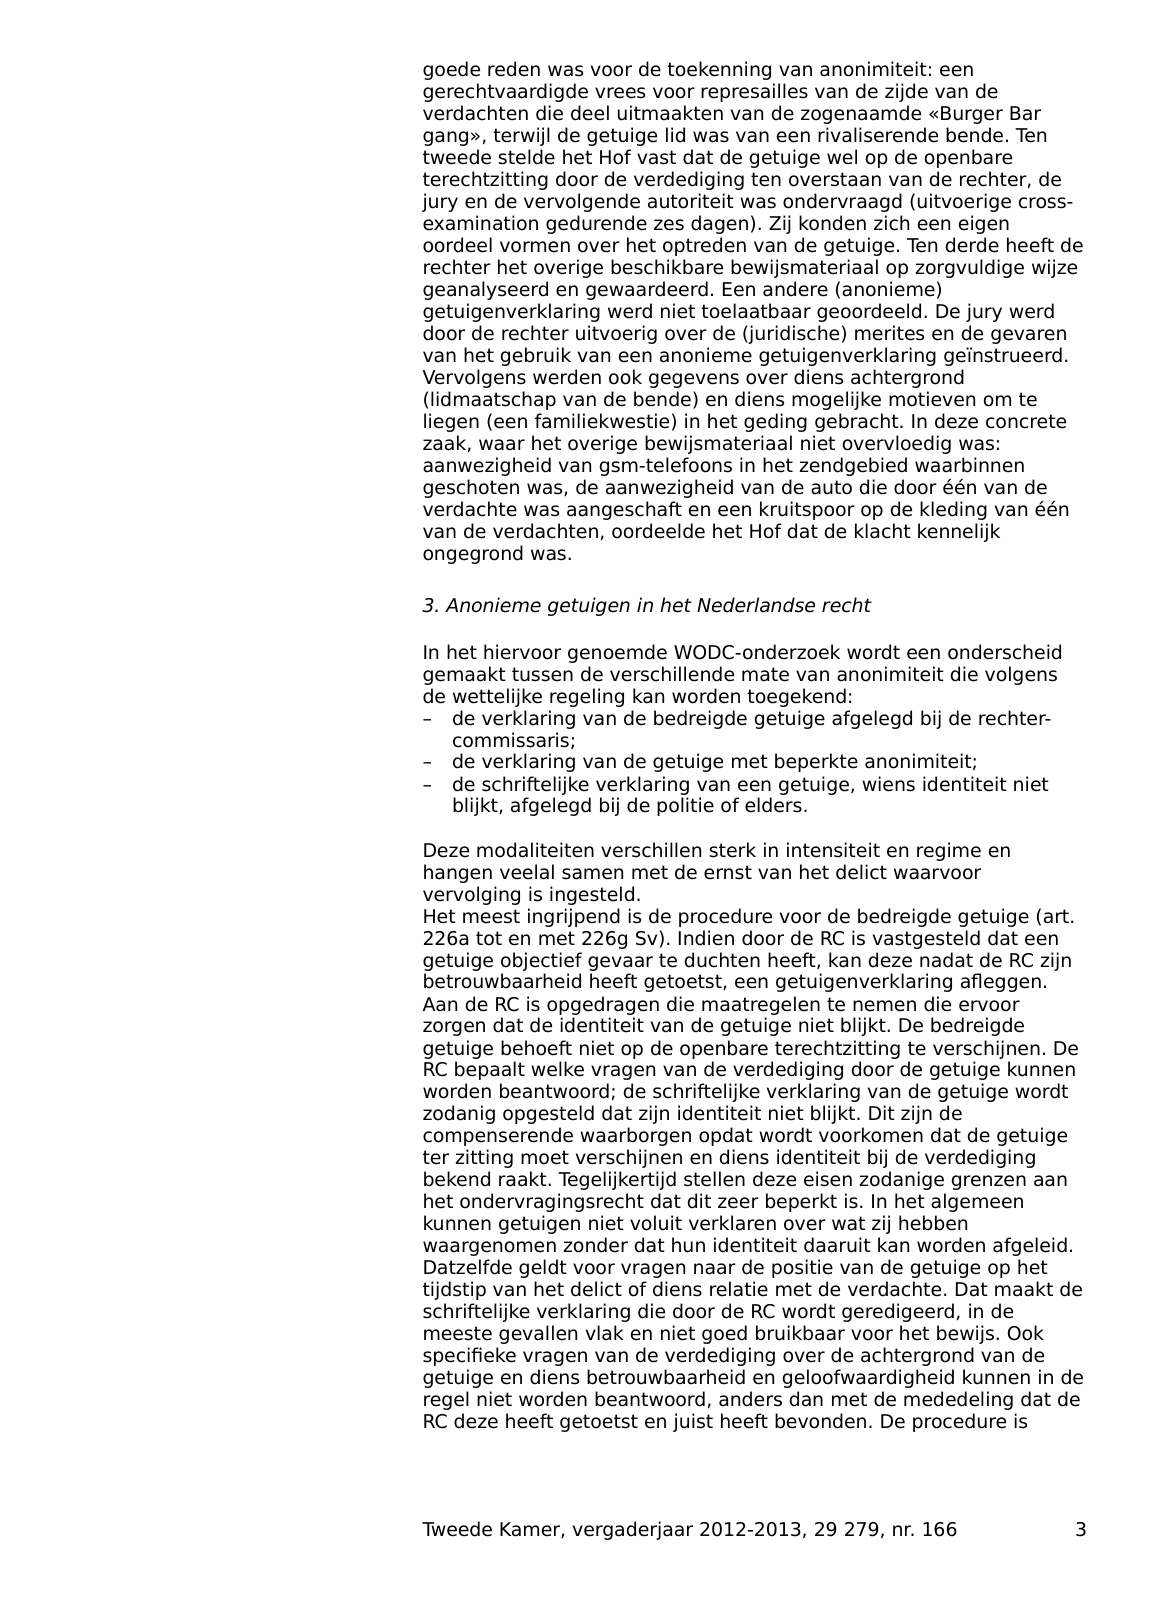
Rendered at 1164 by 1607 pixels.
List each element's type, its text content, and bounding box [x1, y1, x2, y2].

subtitle 3. Anonieme getuigen in het Nederlandse recht [422, 594, 1087, 617]
text Deze modaliteiten verschillen sterk in intensiteit en regime en hangen veelal samen met de ernst van het delict waarvoor vervolging is ingesteld. [422, 839, 1087, 906]
text – de verklaring van de bedreigde getuige afgelegd bij de rechter-commissaris; [422, 707, 1087, 751]
text In het hiervoor genoemde WODC-onderzoek wordt een onderscheid gemaakt tussen de verschillende mate van anonimiteit die volgens de wettelijke regeling kan worden toegekend: [422, 642, 1087, 707]
text – de verklaring van de getuige met beperkte anonimiteit; [422, 751, 1087, 773]
text Het meest ingrijpend is de procedure voor de bedreigde getuige (art. 226a tot en met 226g Sv). Indien door de RC is vastgesteld dat een getuige objectief gevaar te duchten heeft, kan deze nadat de RC zijn betrouwbaarheid heeft getoetst, een getuigenverklaring afleggen. Aan de RC is opgedragen die maatregelen te nemen die ervoor zorgen dat de identiteit van de getuige niet blijkt. De bedreigde getuige behoeft niet op de openbare terechtzitting te verschijnen. De RC bepaalt welke vragen van de verdediging door de getuige kunnen worden beantwoord; de schriftelijke verklaring van de getuige wordt zodanig opgesteld dat zijn identiteit niet blijkt. Dit zijn de compenserende waarborgen opdat wordt voorkomen dat de getuige ter zitting moet verschijnen en diens identiteit bij de verdediging bekend raakt. Tegelijkertijd stellen deze eisen zodanige grenzen aan het ondervragingsrecht dat dit zeer beperkt is. In het algemeen kunnen getuigen niet voluit verklaren over wat zij hebben waargenomen zonder dat hun identiteit daaruit kan worden afgeleid. Datzelfde geldt voor vragen naar de positie van de getuige op het tijdstip van het delict of diens relatie met de verdachte. Dat maakt de schriftelijke verklaring die door de RC wordt geredigeerd, in de meeste gevallen vlak en niet goed bruikbaar voor het bewijs. Ook specifieke vragen van de verdediging over de achtergrond van de getuige en diens betrouwbaarheid en geloofwaardigheid kunnen in de regel niet worden beantwoord, anders dan met de mededeling dat de RC deze heeft getoetst en juist heeft bevonden. De procedure is [422, 906, 1087, 1433]
text – de schriftelijke verklaring van een getuige, wiens identiteit niet blijkt, afgelegd bij de politie of elders. [422, 773, 1087, 817]
text goede reden was voor de toekenning van anonimiteit: een gerechtvaardigde vrees voor represailles van de zijde van de verdachten die deel uitmaakten van de zogenaamde «Burger Bar gang», terwijl de getuige lid was van een rivaliserende bende. Ten tweede stelde het Hof vast dat de getuige wel op de openbare terechtzitting door de verdediging ten overstaan van de rechter, de jury en de vervolgende autoriteit was ondervraagd (uitvoerige cross-examination gedurende zes dagen). Zij konden zich een eigen oordeel vormen over het optreden van de getuige. Ten derde heeft de rechter het overige beschikbare bewijsmateriaal op zorgvuldige wijze geanalyseerd en gewaardeerd. Een andere (anonieme) getuigenverklaring werd niet toelaatbaar geoordeeld. De jury werd door de rechter uitvoerig over de (juridische) merites en de gevaren van het gebruik van een anonieme getuigenverklaring geïnstrueerd. Vervolgens werden ook gegevens over diens achtergrond (lidmaatschap van de bende) en diens mogelijke motieven om te liegen (een familiekwestie) in het geding gebracht. In deze concrete zaak, waar het overige bewijsmateriaal niet overvloedig was: aanwezigheid van gsm-telefoons in het zendgebied waarbinnen geschoten was, de aanwezigheid van de auto die door één van de verdachte was aangeschaft en een kruitspoor op de kleding van één van de verdachten, oordeelde het Hof dat de klacht kennelijk ongegrond was. [422, 59, 1087, 564]
